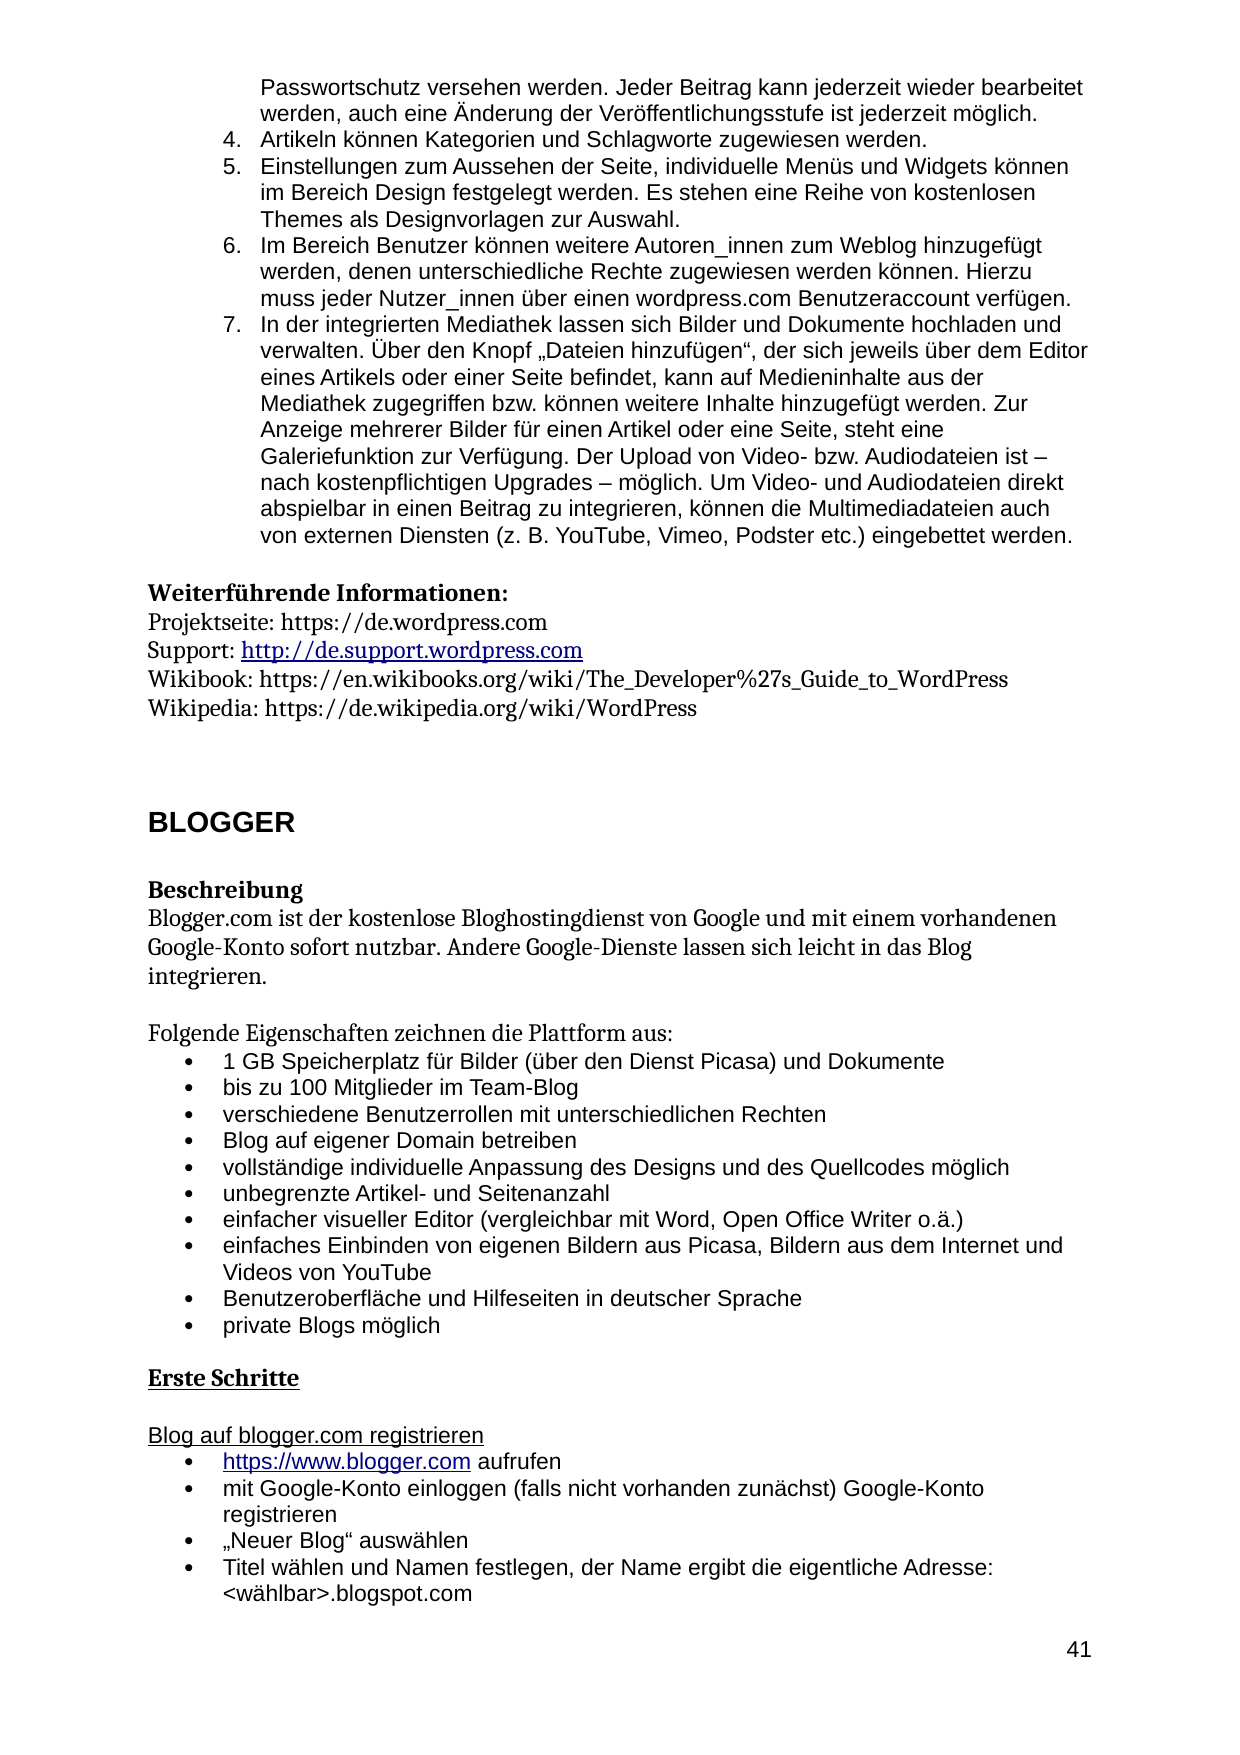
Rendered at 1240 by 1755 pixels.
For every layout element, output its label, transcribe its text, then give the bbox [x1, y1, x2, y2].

list Artikeln können Kategorien und Schlagworte zugewiesen werden. [223, 126, 1092, 153]
list Titel wählen und Namen festlegen, der Name ergibt die eigentliche Adresse: <wählbar>.blogspot.com [185, 1553, 1092, 1606]
list https://www.blogger.com aufrufen [185, 1448, 1092, 1474]
text Support: http://de.support.wordpress.com [148, 636, 1092, 665]
list einfaches Einbinden von eigenen Bildern aus Picasa, Bildern aus dem Internet und Videos von YouTube [185, 1232, 1092, 1285]
list „Neuer Blog“ auswählen [185, 1527, 1092, 1553]
text Projektseite: https://de.wordpress.com [148, 607, 1092, 636]
list Einstellungen zum Aussehen der Seite, individuelle Menüs und Widgets können im Bereich Design festgelegt werden. Es stehen eine Reihe von kostenlosen Themes als Designvorlagen zur Auswahl. [223, 153, 1092, 232]
list 1 GB Speicherplatz für Bilder (über den Dienst Picasa) und Dokumente [185, 1048, 1092, 1074]
list Benutzeroberfläche und Hilfeseiten in deutscher Sprache [185, 1285, 1092, 1312]
list bis zu 100 Mitglieder im Team-Blog [185, 1074, 1092, 1101]
list mit Google-Konto einloggen (falls nicht vorhanden zunächst) Google-Konto registrieren [185, 1474, 1092, 1527]
list unbegrenzte Artikel- und Seitenanzahl [185, 1180, 1092, 1206]
text Wikipedia: https://de.wikipedia.org/wiki/WordPress [148, 694, 1092, 722]
list In der integrierten Mediathek lassen sich Bilder und Dokumente hochladen und verwalten. Über den Knopf „Dateien hinzufügen“, der sich jeweils über dem Editor eines Artikels oder einer Seite befindet, kann auf Medieninhalte aus der Mediathek zugegriffen bzw. können weitere Inhalte hinzugefügt werden. Zur Anzeige mehrerer Bilder für einen Artikel oder eine Seite, steht eine Galeriefunktion zur Verfügung. Der Upload von Video- bzw. Audiodateien ist – nach kostenpflichtigen Upgrades – möglich. Um Video- und Audiodateien direkt abspielbar in einen Beitrag zu integrieren, können die Multimediadateien auch von externen Diensten (z. B. YouTube, Vimeo, Podster etc.) eingebettet werden. [223, 311, 1092, 548]
text Erste Schritte [148, 1364, 1092, 1393]
list private Blogs möglich [185, 1312, 1092, 1338]
list einfacher visueller Editor (vergleichbar mit Word, Open Office Writer o.ä.) [185, 1206, 1092, 1232]
text Beschreibung [148, 876, 1092, 904]
subtitle BLOGGER [148, 805, 1092, 838]
subtitle Blog auf blogger.com registrieren [148, 1422, 1092, 1448]
list vollständige individuelle Anpassung des Designs und des Quellcodes möglich [185, 1153, 1092, 1180]
list Blog auf eigener Domain betreiben [185, 1127, 1092, 1153]
list Passwortschutz versehen werden. Jeder Beitrag kann jederzeit wieder bearbeitet werden, auch eine Änderung der Veröffentlichungsstufe ist jederzeit möglich. [223, 74, 1092, 126]
text Folgende Eigenschaften zeichnen die Plattform aus: [148, 1019, 1092, 1048]
text Weiterführende Informationen: [148, 579, 1092, 607]
list verschiedene Benutzerrollen mit unterschiedlichen Rechten [185, 1101, 1092, 1127]
text Wikibook: https://en.wikibooks.org/wiki/The_Developer%27s_Guide_to_WordPress [148, 665, 1092, 694]
text Blogger.com ist der kostenlose Bloghostingdienst von Google und mit einem vorhandenen Google-Konto sofort nutzbar. Andere Google-Dienste lassen sich leicht in das Blog integrieren. [148, 904, 1092, 991]
list Im Bereich Benutzer können weitere Autoren_innen zum Weblog hinzugefügt werden, denen unterschiedliche Rechte zugewiesen werden können. Hierzu muss jeder Nutzer_innen über einen wordpress.com Benutzeraccount verfügen. [223, 232, 1092, 311]
